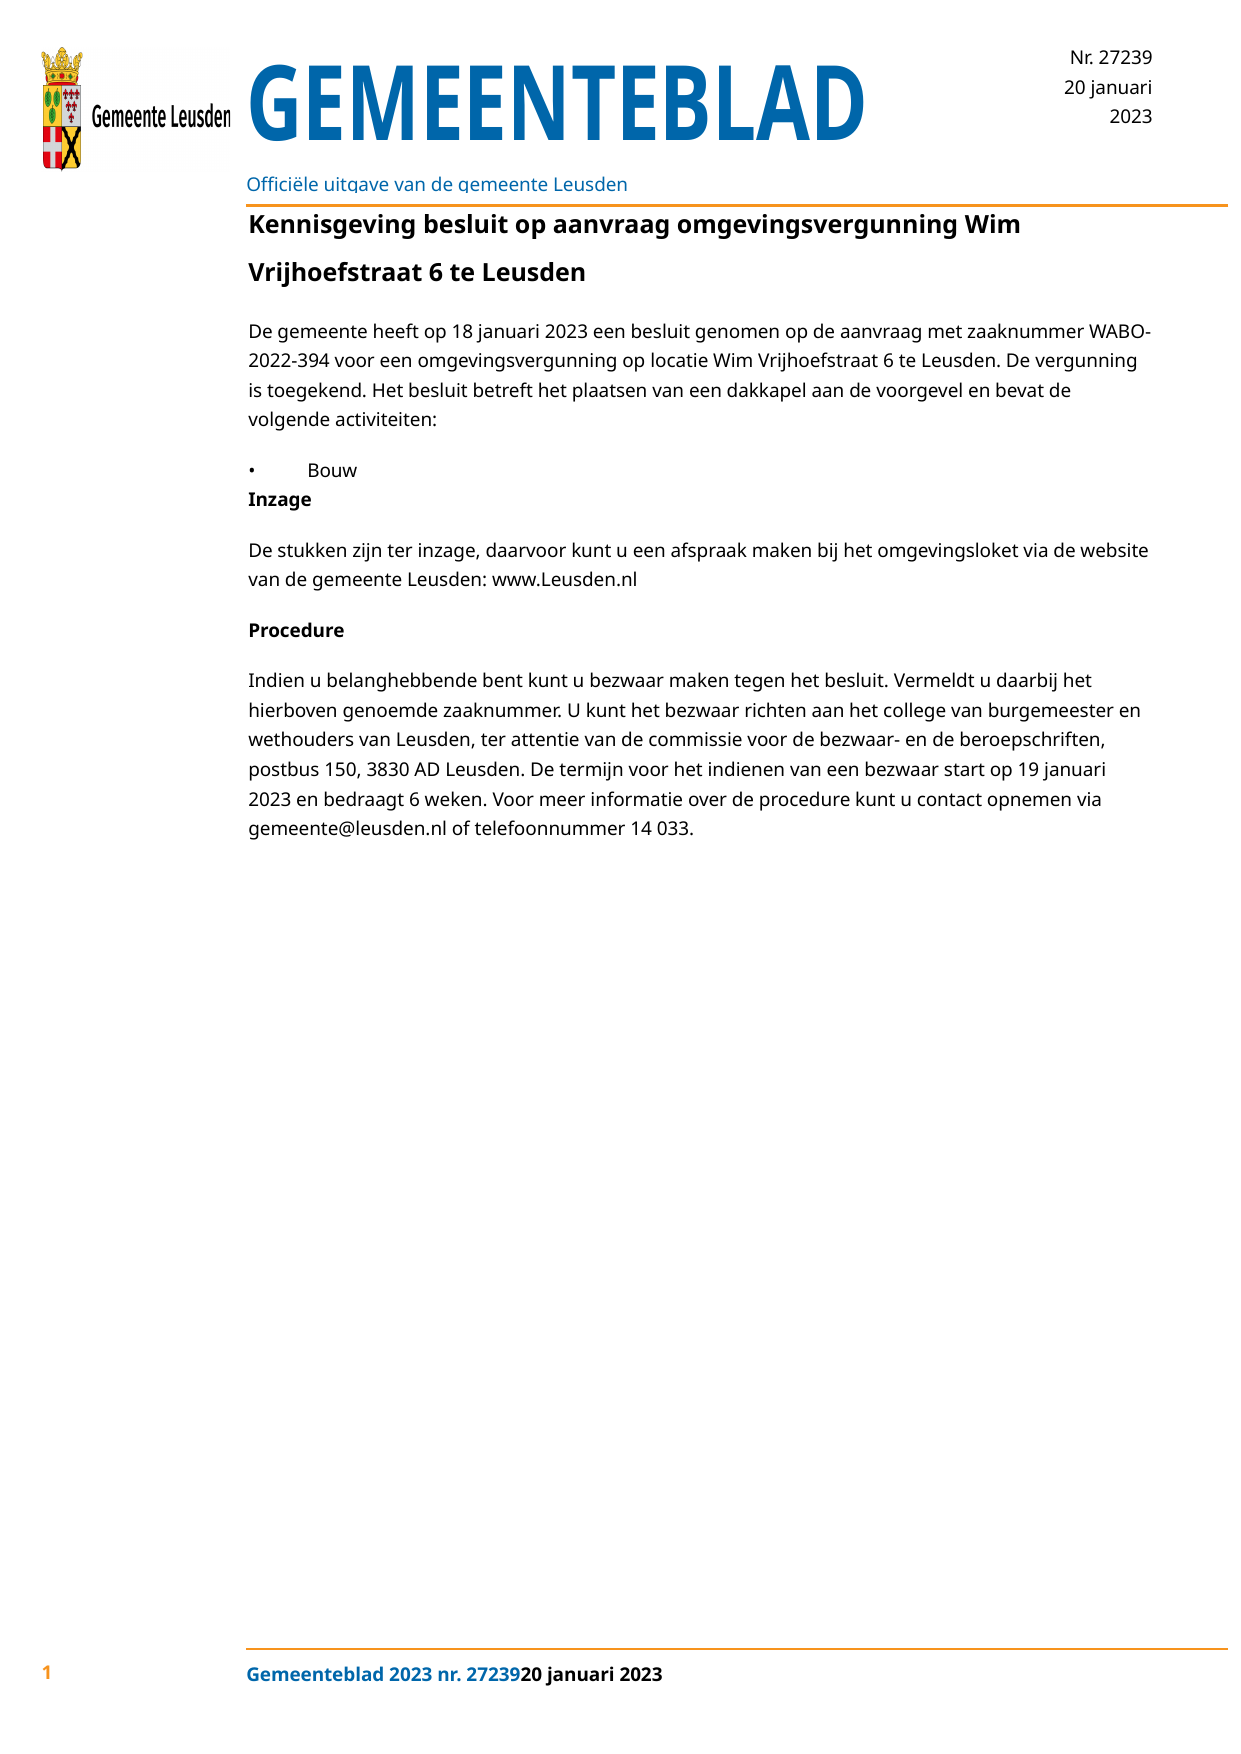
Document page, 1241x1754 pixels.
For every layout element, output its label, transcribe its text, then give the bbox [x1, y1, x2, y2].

text Indien u belanghebbende bent kunt u bezwaar maken tegen het besluit. Vermeldt u daarbij het hierboven genoemde zaaknummer. U kunt het bezwaar richten aan het college van burgemeester en wethouders van Leusden, ter attentie van de commissie voor de bezwaar- en de beroepschriften, postbus 150, 3830 AD Leusden. De termijn voor het indienen van een bezwaar start op 19 januari 2023 en bedraagt 6 weken. Voor meer informatie over de procedure kunt u contact opnemen via gemeente@leusden.nl of telefoonnummer 14 033. [248, 667, 1152, 841]
text Kennisgeving besluit op aanvraag omgevingsvergunning Wim Vrijhoefstraat 6 te Leusden [248, 207, 1152, 288]
picture [41, 47, 231, 172]
text Procedure [248, 617, 1152, 643]
text De gemeente heeft op 18 januari 2023 een besluit genomen op de aanvraag met zaaknummer WABO-2022-394 voor een omgevingsvergunning op locatie Wim Vrijhoefstraat 6 te Leusden. De vergunning is toegekend. Het besluit betreft het plaatsen van een dakkapel aan de voorgevel en bevat de volgende activiteiten: [248, 318, 1152, 432]
list Bouw [248, 457, 1152, 483]
text De stukken zijn ter inzage, daarvoor kunt u een afspraak maken bij het omgevingsloket via de website van de gemeente Leusden: www.Leusden.nl [248, 537, 1152, 592]
text Inzage [248, 487, 1152, 512]
